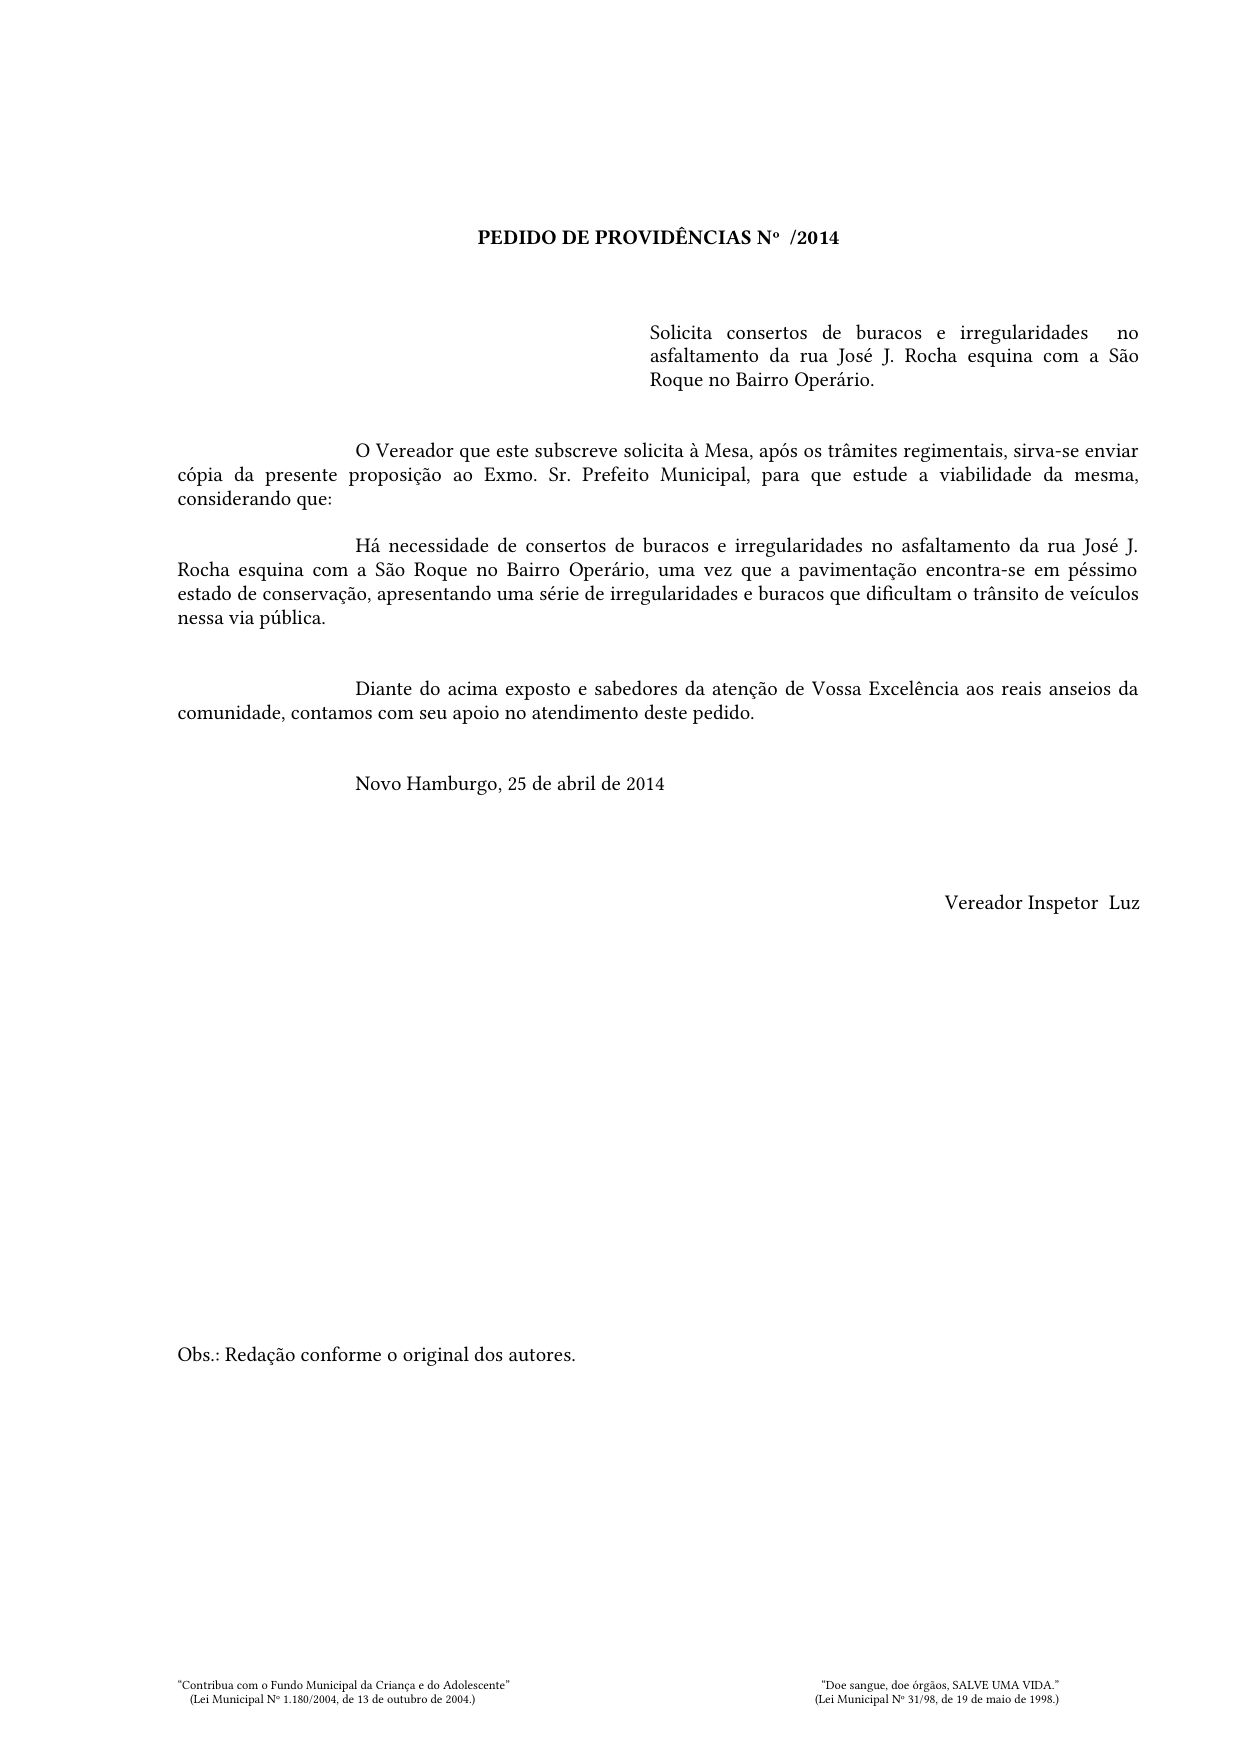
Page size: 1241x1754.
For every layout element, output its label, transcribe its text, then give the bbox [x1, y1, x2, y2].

text Novo Hamburgo, 25 de abril de 2014 [177, 772, 1140, 796]
text Solicita consertos de buracos e irregularidades no asfaltamento da rua José J. Rocha esquina com a São Roque no Bairro Operário. [650, 321, 1140, 392]
text Há necessidade de consertos de buracos e irregularidades no asfaltamento da rua José J. Rocha esquina com a São Roque no Bairro Operário, uma vez que a pavimentação encontra-se em péssimo estado de conservação, apresentando uma série de irregularidades e buracos que dificultam o trânsito de veículos nessa via pública. [177, 534, 1140, 629]
text PEDIDO DE PROVIDÊNCIAS Nº /2014 [177, 226, 1140, 249]
text Diante do acima exposto e sabedores da atenção de Vossa Excelência aos reais anseios da comunidade, contamos com seu apoio no atendimento deste pedido. [177, 677, 1140, 724]
text O Vereador que este subscreve solicita à Mesa, após os trâmites regimentais, sirva-se enviar cópia da presente proposição ao Exmo. Sr. Prefeito Municipal, para que estude a viabilidade da mesma, considerando que: [177, 439, 1140, 511]
text Vereador Inspetor Luz [177, 891, 1140, 914]
text Obs.: Redação conforme o original dos autores. [177, 1342, 1140, 1366]
